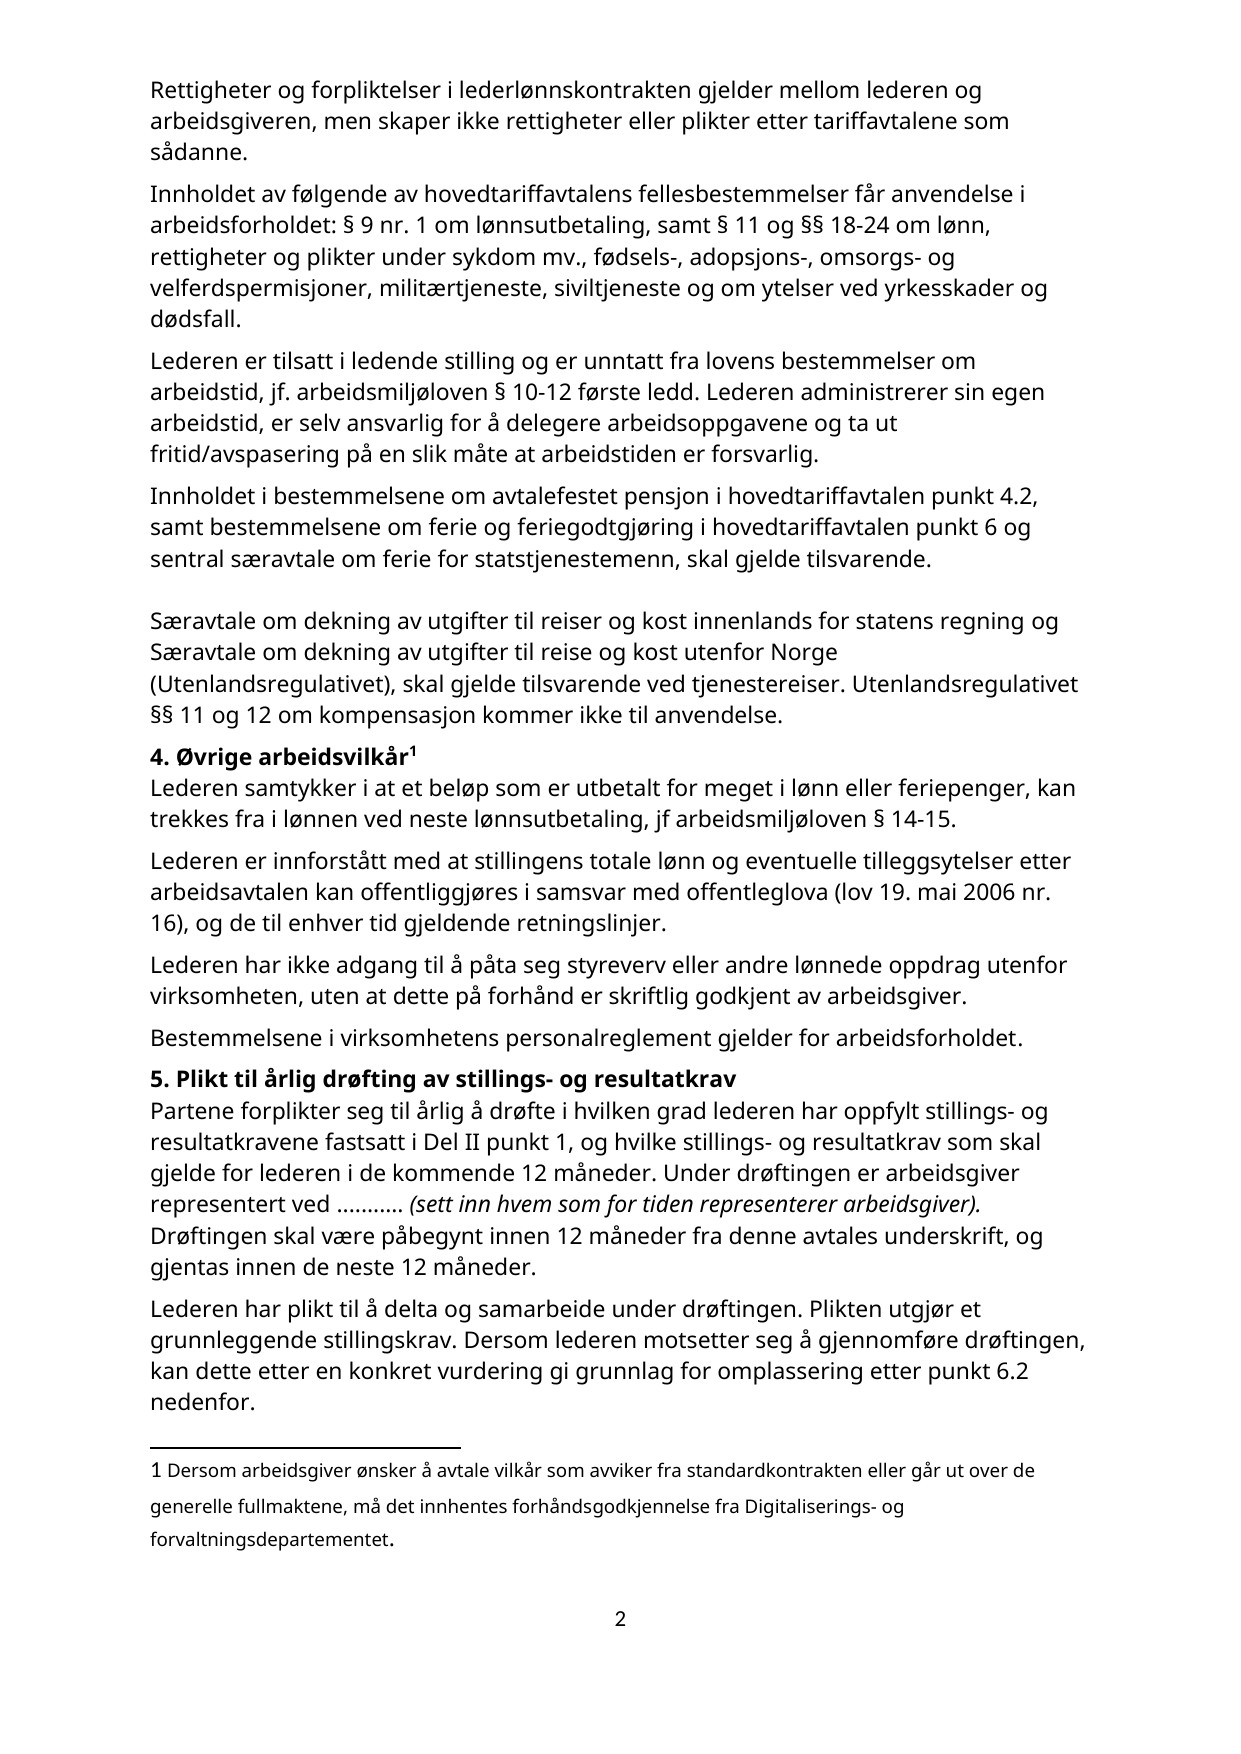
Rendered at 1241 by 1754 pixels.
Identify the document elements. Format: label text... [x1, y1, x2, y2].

text Lederen er tilsatt i ledende stilling og er unntatt fra lovens bestemmelser om arbeidstid, jf. arbeidsmiljøloven § 10-12 første ledd. Lederen administrerer sin egen arbeidstid, er selv ansvarlig for å delegere arbeidsoppgavene og ta ut fritid/avspasering på en slik måte at arbeidstiden er forsvarlig. [150, 344, 1090, 469]
text Lederen har plikt til å delta og samarbeide under drøftingen. Plikten utgjør et grunnleggende stillingskrav. Dersom lederen motsetter seg å gjennomføre drøftingen, kan dette etter en konkret vurdering gi grunnlag for omplassering etter punkt 6.2 nedenfor. [150, 1292, 1090, 1417]
text Særavtale om dekning av utgifter til reiser og kost innenlands for statens regning og Særavtale om dekning av utgifter til reise og kost utenfor Norge (Utenlandsregulativet), skal gjelde tilsvarende ved tjenestereiser. Utenlandsregulativet §§ 11 og 12 om kompensasjon kommer ikke til anvendelse. [150, 605, 1090, 730]
text Dersom arbeidsgiver ønsker å avtale vilkår som avviker fra standardkontrakten eller går ut over de generelle fullmaktene, må det innhentes forhånds­godkjennelse fra Digitaliserings- og forvaltningsdepartementet. [150, 1448, 1090, 1553]
text Innholdet av følgende av hovedtariffavtalens fellesbestemmelser får anvendelse i arbeidsforholdet: § 9 nr. 1 om lønnsutbetaling, samt § 11 og §§ 18-24 om lønn, rettigheter og plikter under sykdom mv., fødsels-, adopsjons-, omsorgs- og velferdspermisjoner, militærtjeneste, siviltjeneste og om ytelser ved yrkesskader og dødsfall. [150, 178, 1090, 334]
text Lederen er innforstått med at stillingens totale lønn og eventuelle tilleggsytelser etter arbeidsavtalen kan offentliggjøres i samsvar med offentleglova (lov 19. mai 2006 nr. 16), og de til enhver tid gjeldende retningslinjer. [150, 844, 1090, 938]
text Lederen har ikke adgang til å påta seg styreverv eller andre lønnede oppdrag utenfor virksomheten, uten at dette på forhånd er skriftlig godkjent av arbeidsgiver. [150, 949, 1090, 1011]
text Bestemmelsene i virksomhetens personalreglement gjelder for arbeidsforholdet. [150, 1022, 1090, 1053]
text Innholdet i bestemmelsene om avtalefestet pensjon i hovedtariffavtalen punkt 4.2, samt bestemmelsene om ferie og feriegodtgjøring i hovedtariffavtalen punkt 6 og sentral særavtale om ferie for statstjenestemenn, skal gjelde tilsvarende. [150, 480, 1090, 574]
text Rettigheter og forpliktelser i lederlønnskontrakten gjelder mellom lederen og arbeidsgiveren, men skaper ikke rettigheter eller plikter etter tariffavtalene som sådanne. [150, 74, 1090, 167]
text 4. Øvrige arbeidsvilkår Lederen samtykker i at et beløp som er utbetalt for meget i lønn eller feriepenger, kan trekkes fra i lønnen ved neste lønnsutbetaling, jf arbeidsmiljøloven § 14-15. [150, 740, 1090, 834]
text 5. Plikt til årlig drøfting av stillings- og resultatkrav Partene forplikter seg til årlig å drøfte i hvilken grad lederen har oppfylt stillings- og resultatkravene fastsatt i Del II punkt 1, og hvilke stillings- og resultatkrav som skal gjelde for lederen i de kommende 12 måneder. Under drøftingen er arbeidsgiver representert ved ....……. (sett inn hvem som for tiden representerer arbeidsgiver). Drøftingen skal være påbegynt innen 12 måneder fra denne avtales underskrift, og gjentas innen de neste 12 måneder. [150, 1063, 1090, 1282]
